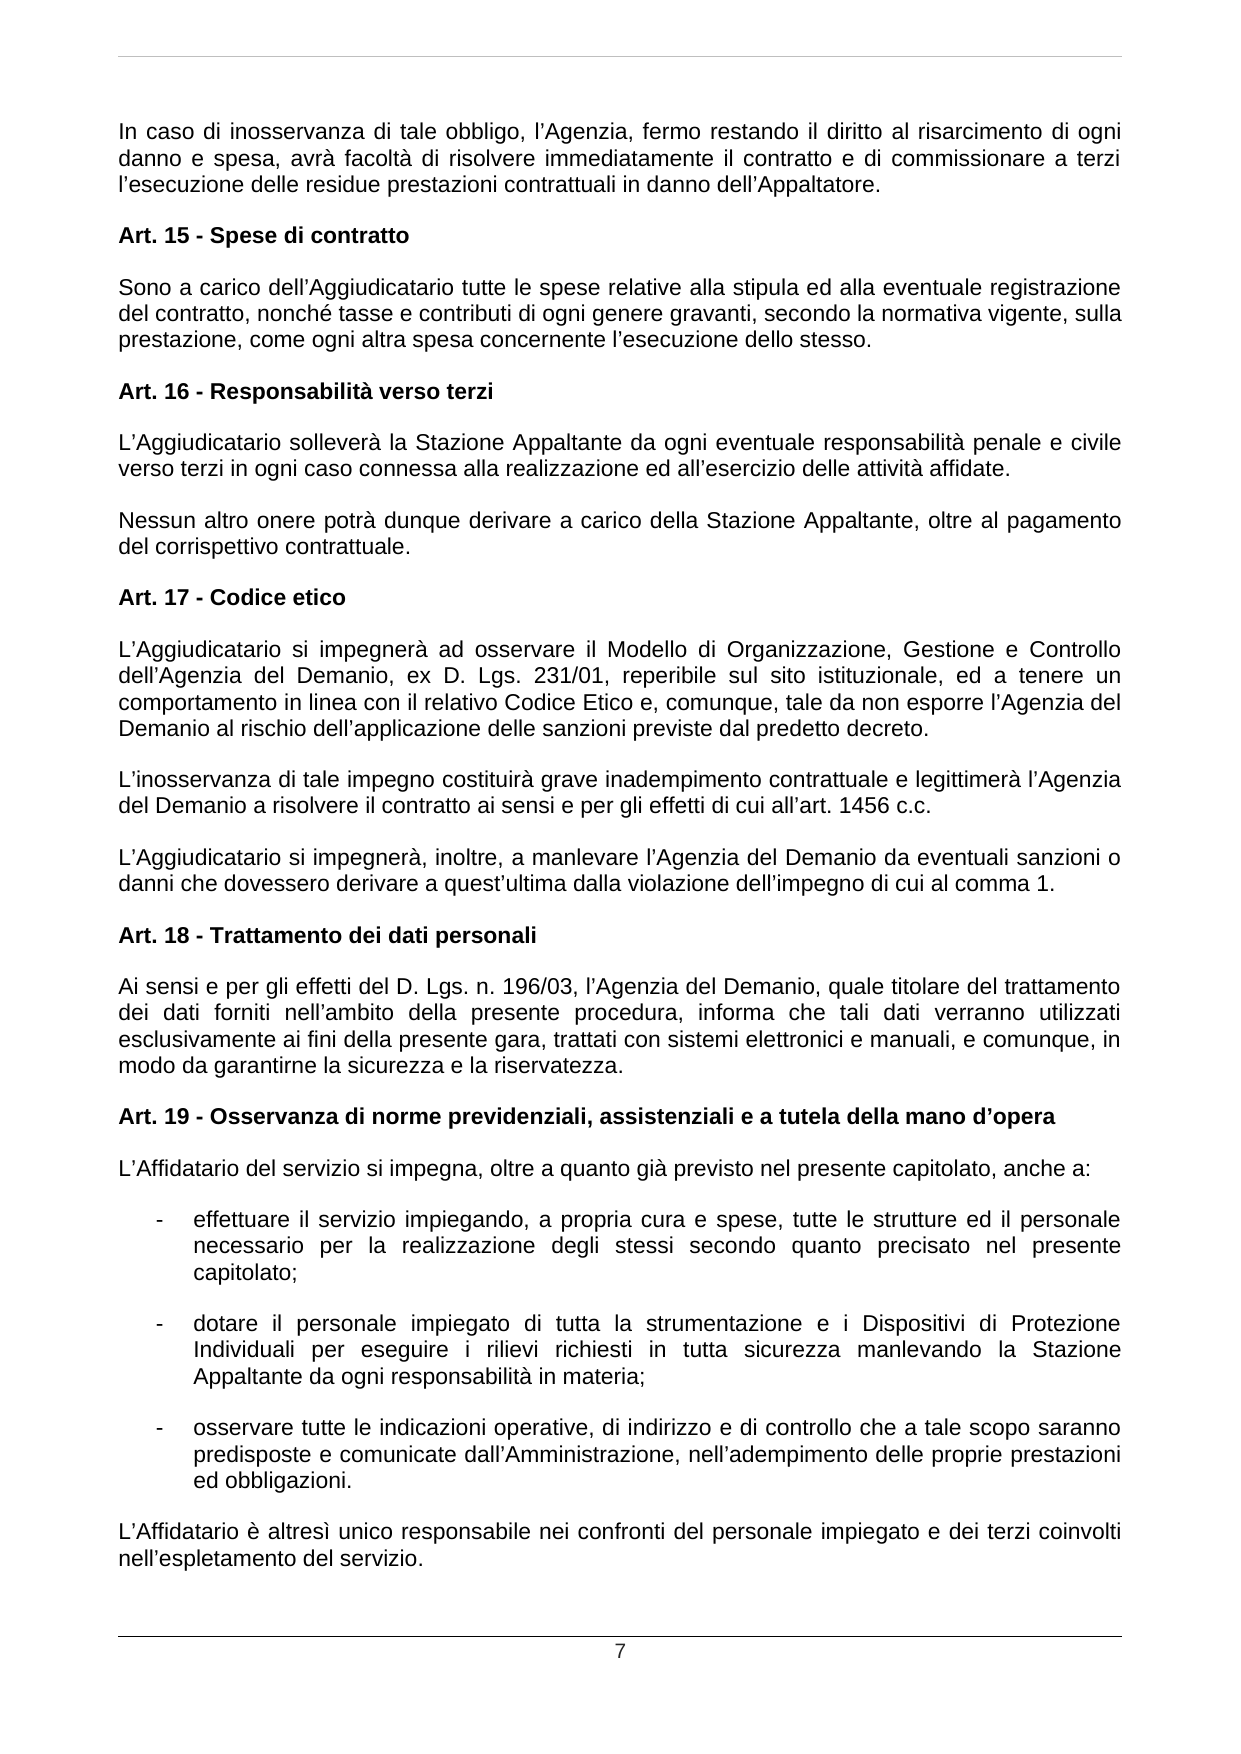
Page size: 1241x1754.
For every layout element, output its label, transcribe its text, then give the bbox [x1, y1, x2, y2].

text Nessun altro onere potrà dunque derivare a carico della Stazione Appaltante, oltre al pagamento del corrispettivo contrattuale. [118, 507, 1122, 559]
list dotare il personale impiegato di tutta la strumentazione e i Dispositivi di Protezione Individuali per eseguire i rilievi richiesti in tutta sicurezza manlevando la Stazione Appaltante da ogni responsabilità in materia; [156, 1310, 1122, 1389]
text L’Aggiudicatario solleverà la Stazione Appaltante da ogni eventuale responsabilità penale e civile verso terzi in ogni caso connessa alla realizzazione ed all’esercizio delle attività affidate. [118, 429, 1122, 482]
text Art. 17 - Codice etico [118, 584, 1122, 611]
text L’inosservanza di tale impegno costituirà grave inadempimento contrattuale e legittimerà l’Agenzia del Demanio a risolvere il contratto ai sensi e per gli effetti di cui all’art. 1456 c.c. [118, 766, 1122, 819]
text L’Affidatario del servizio si impegna, oltre a quanto già previsto nel presente capitolato, anche a: [118, 1155, 1122, 1181]
text Art. 19 - Osservanza di norme previdenziali, assistenziali e a tutela della mano d’opera [118, 1103, 1122, 1130]
text Ai sensi e per gli effetti del D. Lgs. n. 196/03, l’Agenzia del Demanio, quale titolare del trattamento dei dati forniti nell’ambito della presente procedura, informa che tali dati verranno utilizzati esclusivamente ai fini della presente gara, trattati con sistemi elettronici e manuali, e comunque, in modo da garantirne la sicurezza e la riservatezza. [118, 973, 1122, 1078]
text L’Affidatario è altresì unico responsabile nei confronti del personale impiegato e dei terzi coinvolti nell’espletamento del servizio. [118, 1518, 1122, 1571]
text Art. 16 - Responsabilità verso terzi [118, 378, 1122, 404]
text Art. 15 - Spese di contratto [118, 222, 1122, 248]
text In caso di inosservanza di tale obbligo, l’Agenzia, fermo restando il diritto al risarcimento di ogni danno e spesa, avrà facoltà di risolvere immediatamente il contratto e di commissionare a terzi l’esecuzione delle residue prestazioni contrattuali in danno dell’Appaltatore. [118, 118, 1122, 197]
text L’Aggiudicatario si impegnerà, inoltre, a manlevare l’Agenzia del Demanio da eventuali sanzioni o danni che dovessero derivare a quest’ultima dalla violazione dell’impegno di cui al comma 1. [118, 844, 1122, 897]
list effettuare il servizio impiegando, a propria cura e spese, tutte le strutture ed il personale necessario per la realizzazione degli stessi secondo quanto precisato nel presente capitolato; [156, 1206, 1122, 1285]
text Sono a carico dell’Aggiudicatario tutte le spese relative alla stipula ed alla eventuale registrazione del contratto, nonché tasse e contributi di ogni genere gravanti, secondo la normativa vigente, sulla prestazione, come ogni altra spesa concernente l’esecuzione dello stesso. [118, 273, 1122, 353]
list osservare tutte le indicazioni operative, di indirizzo e di controllo che a tale scopo saranno predisposte e comunicate dall’Amministrazione, nell’adempimento delle proprie prestazioni ed obbligazioni. [156, 1414, 1122, 1493]
text L’Aggiudicatario si impegnerà ad osservare il Modello di Organizzazione, Gestione e Controllo dell’Agenzia del Demanio, ex D. Lgs. 231/01, reperibile sul sito istituzionale, ed a tenere un comportamento in linea con il relativo Codice Etico e, comunque, tale da non esporre l’Agenzia del Demanio al rischio dell’applicazione delle sanzioni previste dal predetto decreto. [118, 636, 1122, 741]
text Art. 18 - Trattamento dei dati personali [118, 922, 1122, 948]
